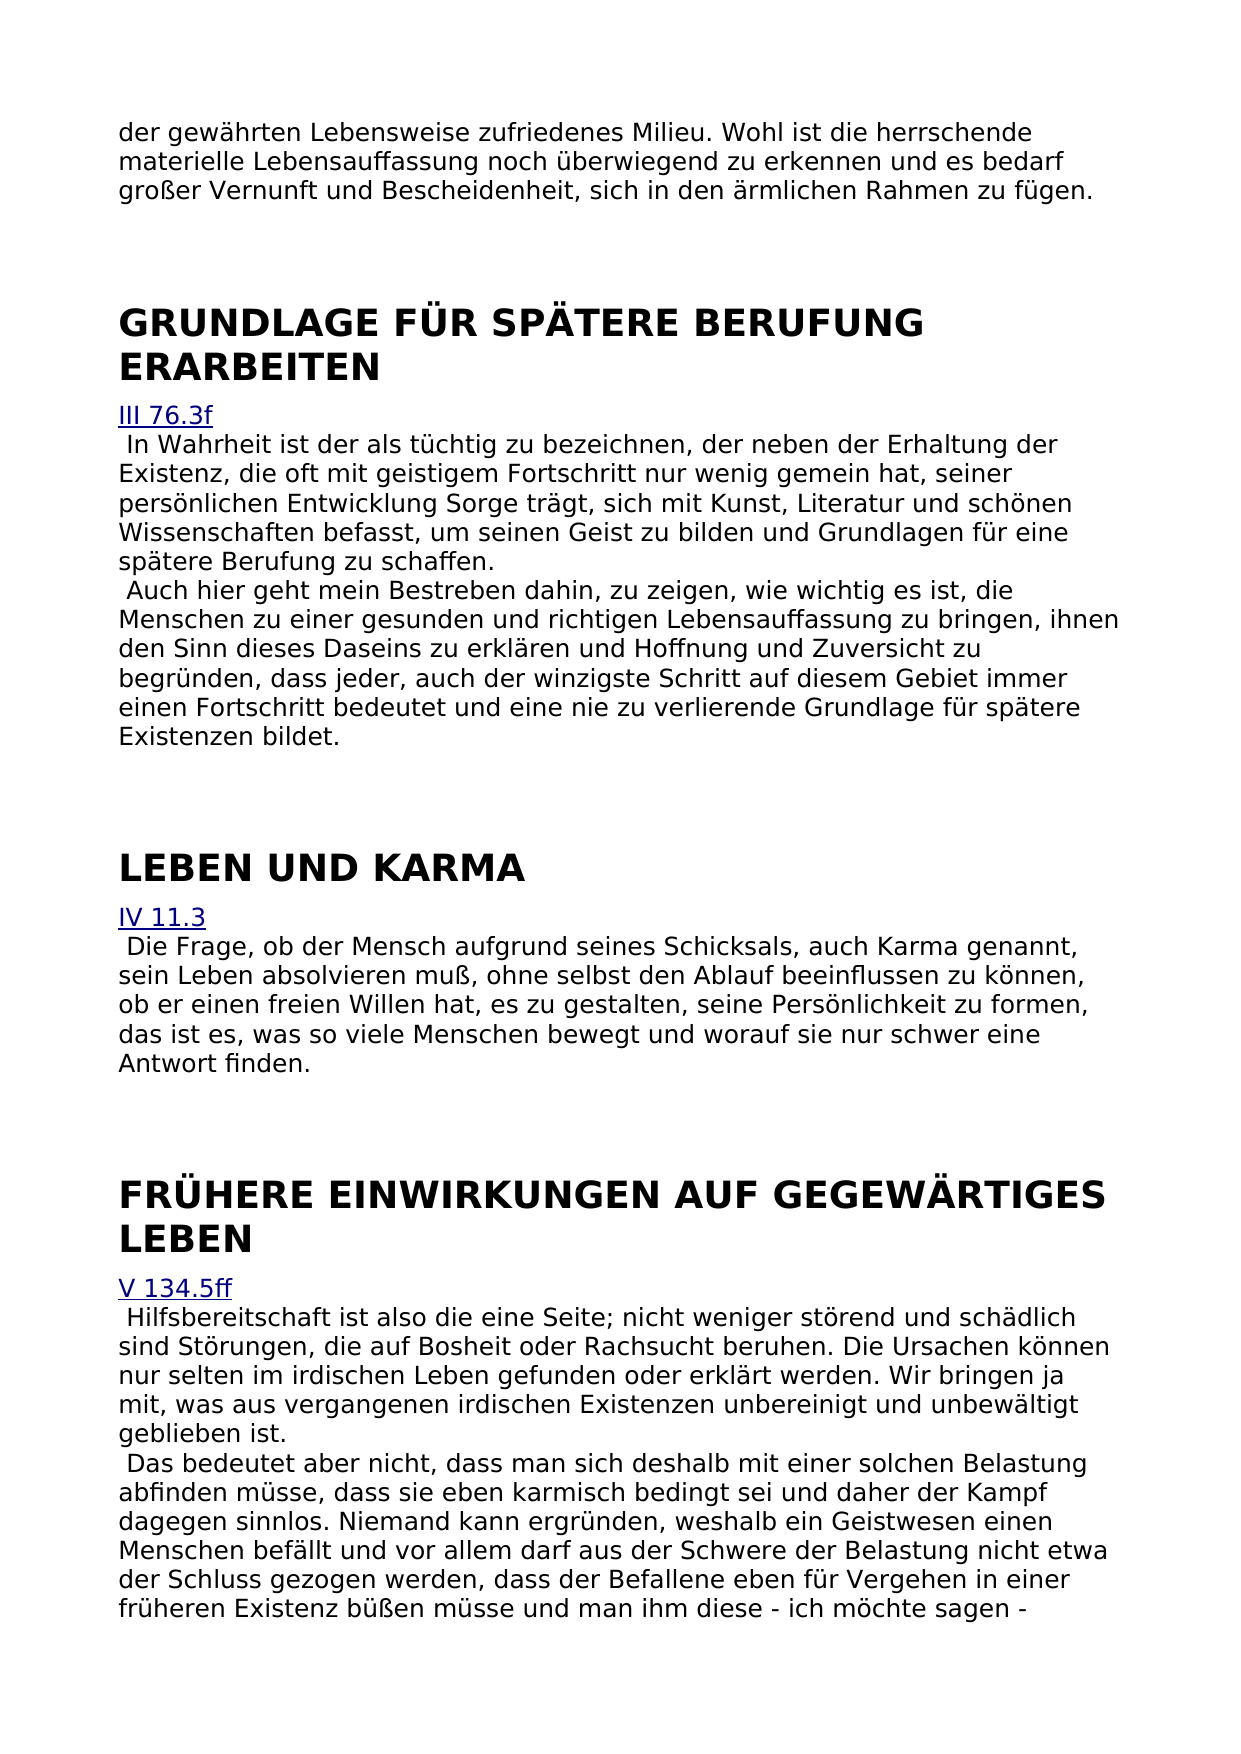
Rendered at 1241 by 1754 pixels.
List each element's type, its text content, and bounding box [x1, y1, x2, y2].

text III 76.3f In Wahrheit ist der als tüchtig zu bezeichnen, der neben der Erhaltung der Existenz, die oft mit geistigem Fortschritt nur wenig gemein hat, seiner persönlichen Entwicklung Sorge trägt, sich mit Kunst, Literatur und schönen Wissenschaften befasst, um seinen Geist zu bilden und Grundlagen für eine spätere Berufung zu schaffen. Auch hier geht mein Bestreben dahin, zu zeigen, wie wichtig es ist, die Menschen zu einer gesunden und richtigen Lebensauffassung zu bringen, ihnen den Sinn dieses Daseins zu erklären und Hoffnung und Zuversicht zu begründen, dass jeder, auch der winzigste Schritt auf diesem Gebiet immer einen Fortschritt bedeutet und eine nie zu verlierende Grundlage für spätere Existenzen bildet. [118, 401, 1122, 809]
subtitle LEBEN UND KARMA [118, 847, 1122, 891]
subtitle GRUNDLAGE FÜR SPÄTERE BERUFUNG ERARBEITEN [118, 301, 1122, 389]
text der gewährten Lebensweise zufriedenes Milieu. Wohl ist die herrschende materielle Lebensauffassung noch überwiegend zu erkennen und es bedarf großer Vernunft und Bescheidenheit, sich in den ärmlichen Rahmen zu fügen. [118, 118, 1122, 264]
text V 134.5ff Hilfsbereitschaft ist also die eine Seite; nicht weniger störend und schädlich sind Störungen, die auf Bosheit oder Rachsucht beruhen. Die Ursachen können nur selten im irdischen Leben gefunden oder erklärt werden. Wir bringen ja mit, was aus vergangenen irdischen Existenzen unbereinigt und unbewältigt geblieben ist. Das bedeutet aber nicht, dass man sich deshalb mit einer solchen Belastung abfinden müsse, dass sie eben karmisch bedingt sei und daher der Kampf dagegen sinnlos. Niemand kann ergründen, weshalb ein Geistwesen einen Menschen befällt und vor allem darf aus der Schwere der Belastung nicht etwa der Schluss gezogen werden, dass der Befallene eben für Vergehen in einer früheren Existenz büßen müsse und man ihm diese - ich möchte sagen [118, 1274, 1122, 1624]
subtitle FRÜHERE EINWIRKUNGEN AUF GEGEWÄRTIGES LEBEN [118, 1174, 1122, 1261]
text IV 11.3 Die Frage, ob der Mensch aufgrund seines Schicksals, auch Karma genannt, sein Leben absolvieren muß, ohne selbst den Ablauf beeinflussen zu können, ob er einen freien Willen hat, es zu gestalten, seine Persönlichkeit zu formen, das ist es, was so viele Menschen bewegt und worauf sie nur schwer eine Antwort finden. [118, 903, 1122, 1137]
